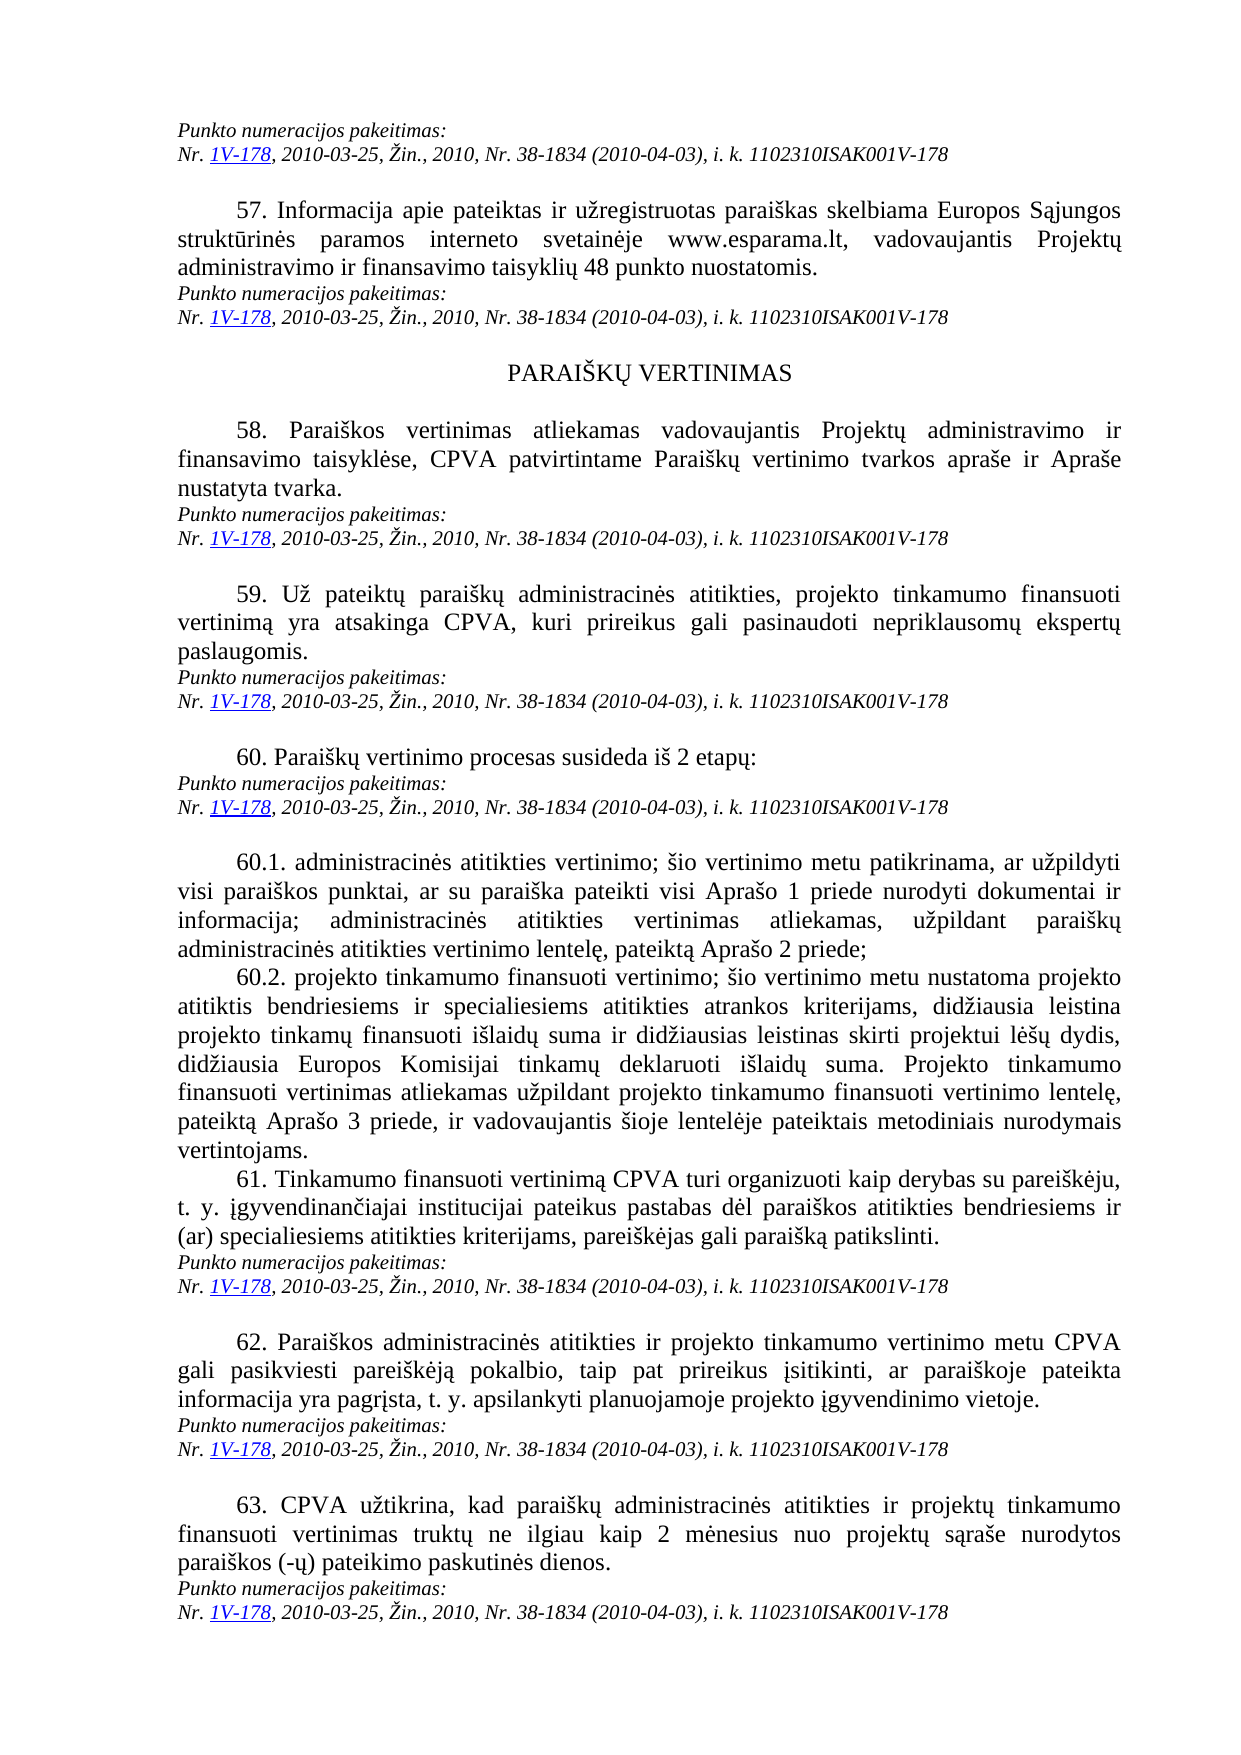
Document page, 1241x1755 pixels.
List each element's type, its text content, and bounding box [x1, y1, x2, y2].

text 62. Paraiškos administracinės atitikties ir projekto tinkamumo vertinimo metu CPVA gali pasikviesti pareiškėją pokalbio, taip pat prireikus įsitikinti, ar paraiškoje pateikta informacija yra pagrįsta, t. y. apsilankyti planuojamoje projekto įgyvendinimo vietoje. [177, 1327, 1122, 1413]
text 61. Tinkamumo finansuoti vertinimą CPVA turi organizuoti kaip derybas su pareiškėju, t. y. įgyvendinančiajai institucijai pateikus pastabas dėl paraiškos atitikties bendriesiems ir (ar) specialiesiems atitikties kriterijams, pareiškėjas gali paraišką patikslinti. [177, 1164, 1122, 1250]
text Nr. 1V-178, 2010-03-25, Žin., 2010, Nr. 38-1834 (2010-04-03), i. k. 1102310ISAK001V-178 [177, 1437, 1122, 1461]
text Punkto numeracijos pakeitimas: [177, 281, 1122, 305]
text Punkto numeracijos pakeitimas: [177, 1250, 1122, 1274]
text 63. CPVA užtikrina, kad paraiškų administracinės atitikties ir projektų tinkamumo finansuoti vertinimas truktų ne ilgiau kaip 2 mėnesius nuo projektų sąraše nurodytos paraiškos (-ų) pateikimo paskutinės dienos. [177, 1490, 1122, 1576]
text 60. Paraiškų vertinimo procesas susideda iš 2 etapų: [177, 742, 1122, 771]
text 59. Už pateiktų paraiškų administracinės atitikties, projekto tinkamumo finansuoti vertinimą yra atsakinga CPVA, kuri prireikus gali pasinaudoti nepriklausomų ekspertų paslaugomis. [177, 579, 1122, 665]
text Punkto numeracijos pakeitimas: [177, 118, 1122, 142]
text 60.1. administracinės atitikties vertinimo; šio vertinimo metu patikrinama, ar užpildyti visi paraiškos punktai, ar su paraiška pateikti visi Aprašo 1 priede nurodyti dokumentai ir informacija; administracinės atitikties vertinimas atliekamas, užpildant paraiškų administracinės atitikties vertinimo lentelę, pateiktą Aprašo 2 priede; [177, 847, 1122, 962]
text Nr. 1V-178, 2010-03-25, Žin., 2010, Nr. 38-1834 (2010-04-03), i. k. 1102310ISAK001V-178 [177, 1600, 1122, 1624]
text Nr. 1V-178, 2010-03-25, Žin., 2010, Nr. 38-1834 (2010-04-03), i. k. 1102310ISAK001V-178 [177, 689, 1122, 713]
text Punkto numeracijos pakeitimas: [177, 1576, 1122, 1600]
text Punkto numeracijos pakeitimas: [177, 502, 1122, 526]
text 58. Paraiškos vertinimas atliekamas vadovaujantis Projektų administravimo ir finansavimo taisyklėse, CPVA patvirtintame Paraiškų vertinimo tvarkos apraše ir Apraše nustatyta tvarka. [177, 416, 1122, 502]
text 60.2. projekto tinkamumo finansuoti vertinimo; šio vertinimo metu nustatoma projekto atitiktis bendriesiems ir specialiesiems atitikties atrankos kriterijams, didžiausia leistina projekto tinkamų finansuoti išlaidų suma ir didžiausias leistinas skirti projektui lėšų dydis, didžiausia Europos Komisijai tinkamų deklaruoti išlaidų suma. Projekto tinkamumo finansuoti vertinimas atliekamas užpildant projekto tinkamumo finansuoti vertinimo lentelę, pateiktą Aprašo 3 priede, ir vadovaujantis šioje lentelėje pateiktais metodiniais nurodymais vertintojams. [177, 962, 1122, 1164]
text Punkto numeracijos pakeitimas: [177, 771, 1122, 795]
text 57. Informacija apie pateiktas ir užregistruotas paraiškas skelbiama Europos Sąjungos struktūrinės paramos interneto svetainėje www.esparama.lt, vadovaujantis Projektų administravimo ir finansavimo taisyklių 48 punkto nuostatomis. [177, 195, 1122, 281]
text Nr. 1V-178, 2010-03-25, Žin., 2010, Nr. 38-1834 (2010-04-03), i. k. 1102310ISAK001V-178 [177, 1274, 1122, 1298]
text Nr. 1V-178, 2010-03-25, Žin., 2010, Nr. 38-1834 (2010-04-03), i. k. 1102310ISAK001V-178 [177, 142, 1122, 166]
text Nr. 1V-178, 2010-03-25, Žin., 2010, Nr. 38-1834 (2010-04-03), i. k. 1102310ISAK001V-178 [177, 305, 1122, 329]
text Punkto numeracijos pakeitimas: [177, 665, 1122, 689]
text Punkto numeracijos pakeitimas: [177, 1413, 1122, 1437]
text PARAIŠKŲ VERTINIMAS [177, 358, 1122, 387]
text Nr. 1V-178, 2010-03-25, Žin., 2010, Nr. 38-1834 (2010-04-03), i. k. 1102310ISAK001V-178 [177, 795, 1122, 819]
text Nr. 1V-178, 2010-03-25, Žin., 2010, Nr. 38-1834 (2010-04-03), i. k. 1102310ISAK001V-178 [177, 526, 1122, 550]
